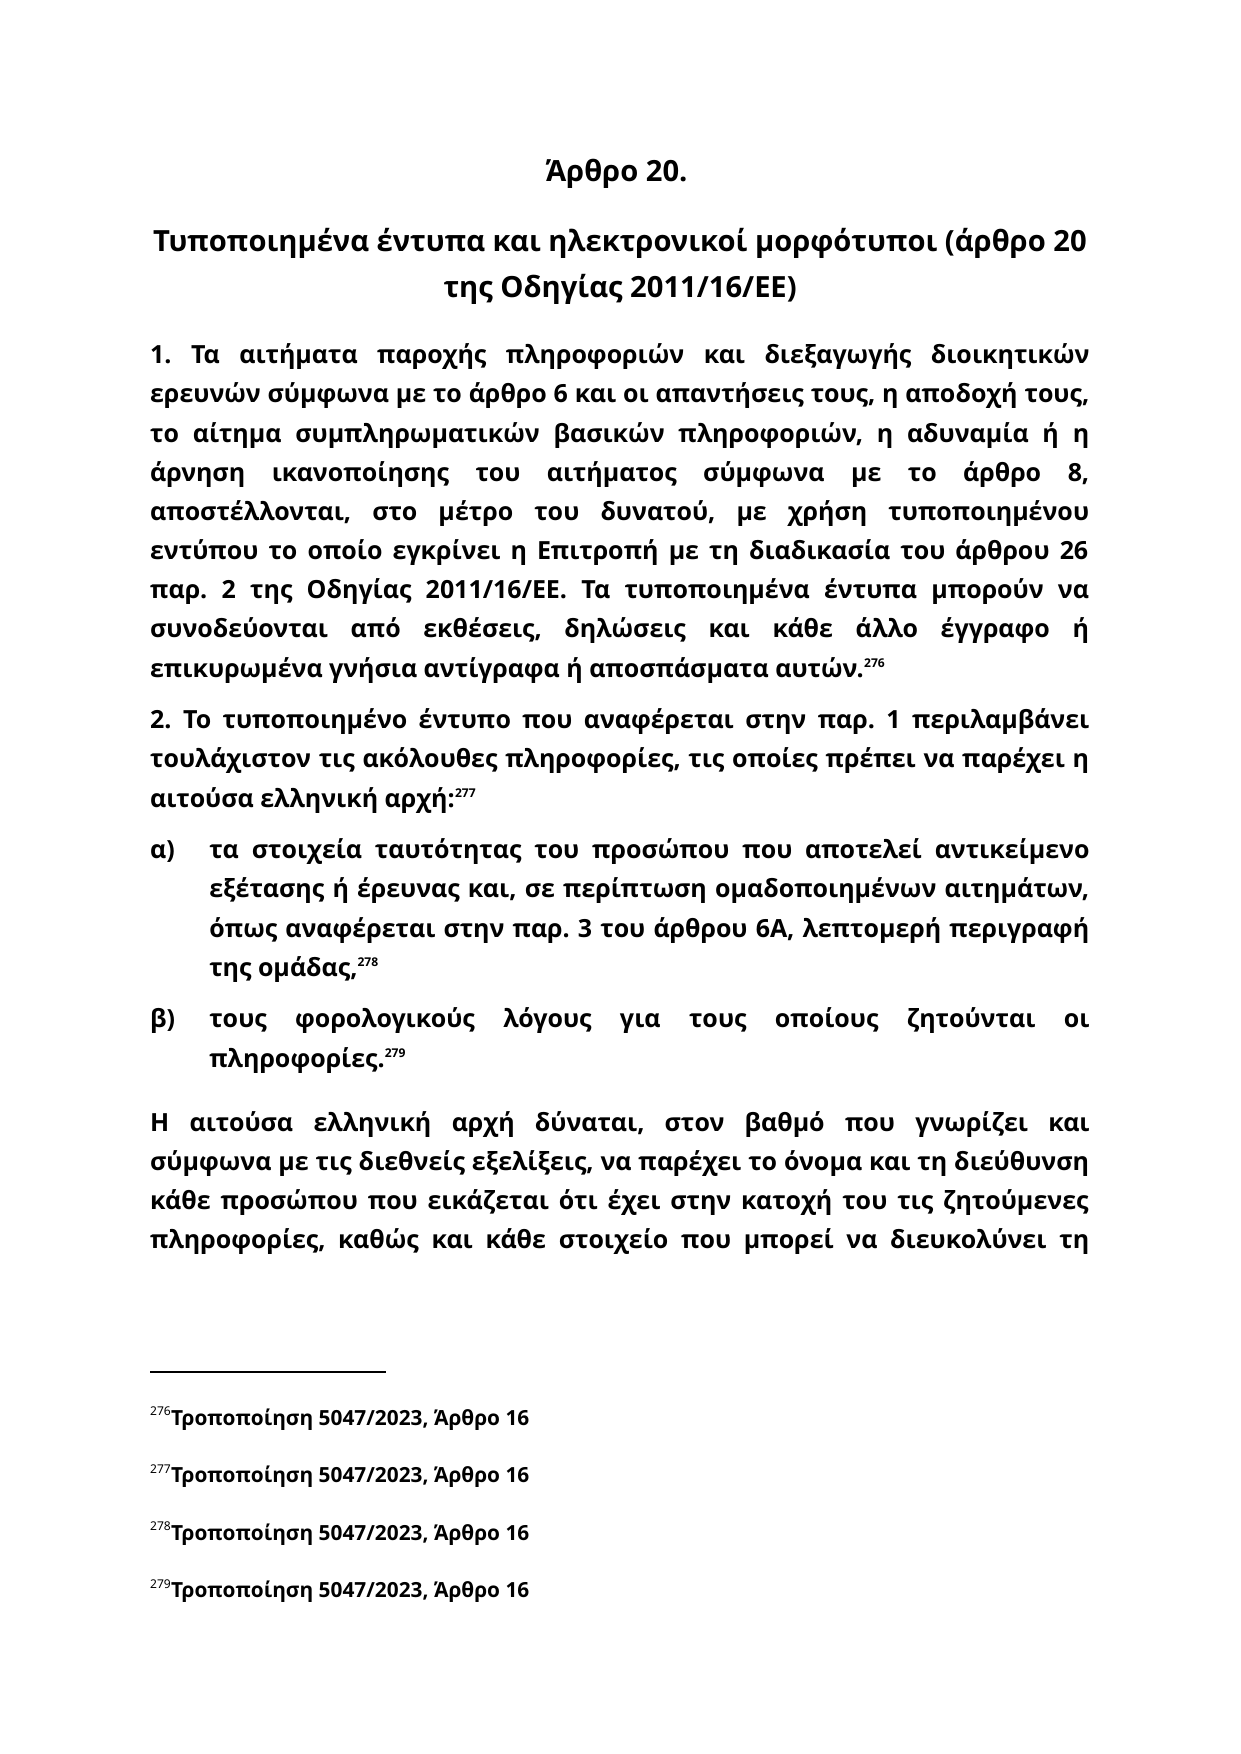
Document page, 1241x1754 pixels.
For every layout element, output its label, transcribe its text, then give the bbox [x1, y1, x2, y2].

text Τροποποίηση 5047/2023, Άρθρο 16 [150, 1403, 1090, 1431]
text Τροποποίηση 5047/2023, Άρθρο 16 [150, 1576, 1090, 1604]
text Τροποποίηση 5047/2023, Άρθρο 16 [150, 1460, 1090, 1489]
list α) τα στοιχεία ταυτότητας του προσώπου που αποτελεί αντικείμενο εξέτασης ή έρευνας και, σε περίπτωση ομαδοποιημένων αιτημάτων, όπως αναφέρεται στην παρ. 3 του άρθρου 6Α, λεπτομερή περιγραφή της ομάδας, [150, 832, 1090, 983]
text Η αιτούσα ελληνική αρχή δύναται, στον βαθμό που γνωρίζει και σύμφωνα με τις διεθνείς εξελίξεις, να παρέχει το όνομα και τη διεύθυνση κάθε προσώπου που εικάζεται ότι έχει στην κατοχή του τις ζητούμενες πληροφορίες, καθώς και κάθε στοιχείο που μπορεί να διευκολύνει τη [150, 1104, 1090, 1256]
text 1. Τα αιτήματα παροχής πληροφοριών και διεξαγωγής διοικητικών ερευνών σύμφωνα με το άρθρο 6 και οι απαντήσεις τους, η αποδοχή τους, το αίτημα συμπληρωματικών βασικών πληροφοριών, η αδυναμία ή η άρνηση ικανοποίησης του αιτήματος σύμφωνα με το άρθρο 8, αποστέλλονται, στο μέτρο του δυνατού, με χρήση τυποποιημένου εντύπου το οποίο εγκρίνει η Επιτροπή με τη διαδικασία του άρθρου 26 παρ. 2 της Οδηγίας 2011/16/ΕΕ. Τα τυποποιημένα έντυπα μπορούν να συνοδεύονται από εκθέσεις, δηλώσεις και κάθε άλλο έγγραφο ή επικυρωμένα γνήσια αντίγραφα ή αποσπάσματα αυτών. [150, 337, 1090, 684]
text 2. Το τυποποιημένο έντυπο που αναφέρεται στην παρ. 1 περιλαμβάνει τουλάχιστον τις ακόλουθες πληροφορίες, τις οποίες πρέπει να παρέχει η αιτούσα ελληνική αρχή: [150, 702, 1090, 814]
text Τροποποίηση 5047/2023, Άρθρο 16 [150, 1518, 1090, 1546]
list β) τους φορολογικούς λόγους για τους οποίους ζητούνται οι πληροφορίες. [150, 1001, 1090, 1074]
subtitle Άρθρο 20. [150, 150, 1090, 190]
subtitle Τυποποιημένα έντυπα και ηλεκτρονικοί μορφότυποι (άρθρο 20 της Οδηγίας 2011/16/ΕΕ) [150, 221, 1090, 306]
